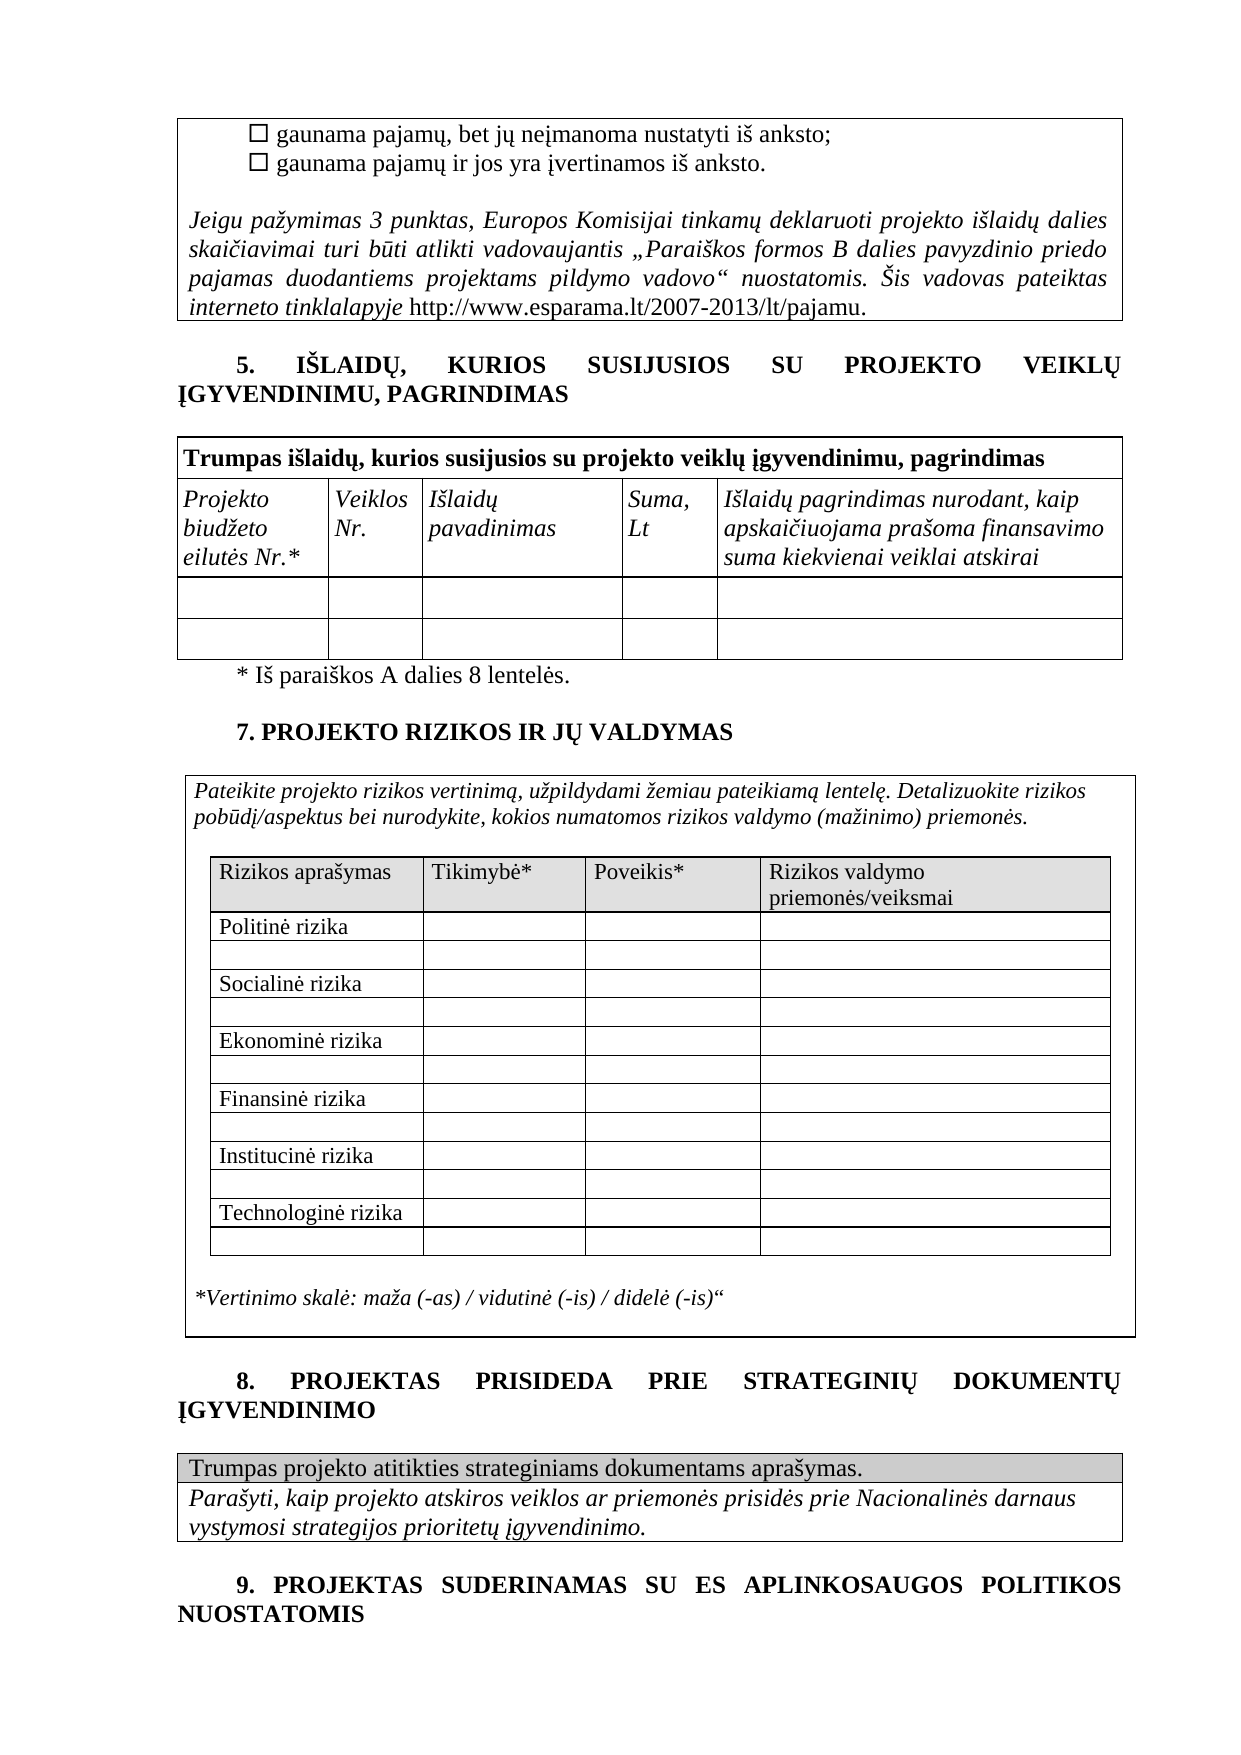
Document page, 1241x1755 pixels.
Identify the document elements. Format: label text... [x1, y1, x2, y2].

table_cell [211, 1256, 423, 1284]
table_cell [424, 1170, 585, 1198]
table_cell [424, 913, 585, 940]
table_cell [1111, 1055, 1135, 1083]
table_cell [424, 1056, 585, 1083]
table_cell [1111, 940, 1135, 969]
table_header Pateikite projekto rizikos vertinimą, užpildydami žemiau pateikiamą lentelę. Detalizuokite rizikos pobūdį/aspektus bei nurodykite, kokios numatomos rizikos valdymo (mažinimo) priemonės. [186, 776, 1135, 856]
table_cell [186, 1083, 210, 1112]
table_cell [586, 1170, 760, 1198]
table_cell [761, 1056, 1110, 1083]
table_cell [623, 578, 717, 618]
text 5. IŠLAIDŲ, KURIOS SUSIJUSIOS SU PROJEKTO VEIKLŲ ĮGYVENDINIMU, PAGRINDIMAS [177, 350, 1122, 408]
table_cell [586, 1256, 761, 1284]
table_cell [424, 1228, 585, 1255]
table_cell *Vertinimo skalė: maža (-as) / vidutinė (-is) / didelė (-is)“ [186, 1284, 1135, 1336]
table_cell [186, 940, 210, 969]
table_cell [586, 1228, 760, 1255]
table_cell [586, 1056, 760, 1083]
table_cell Rizikos valdymo priemonės/veiksmai [761, 858, 1110, 911]
table_cell [186, 856, 210, 911]
table_cell [211, 1113, 423, 1141]
table_cell Ekonominė rizika [211, 1027, 423, 1054]
table_cell [1111, 1169, 1135, 1198]
table_cell [329, 578, 422, 618]
table_cell [586, 1084, 760, 1112]
table_cell [424, 1027, 585, 1054]
table_cell Tikimybė* [424, 858, 585, 911]
table_cell [178, 619, 328, 659]
table_cell [586, 941, 760, 969]
table_cell [1111, 1141, 1135, 1169]
table_cell [186, 969, 210, 997]
table_cell Veiklos Nr. [329, 479, 422, 576]
table_cell [586, 970, 760, 997]
table_cell [623, 619, 717, 659]
table_cell [761, 1142, 1110, 1169]
table_header Trumpas išlaidų, kurios susijusios su projekto veiklų įgyvendinimu, pagrindimas [178, 438, 1122, 478]
table_cell [586, 1027, 760, 1054]
table_cell Išlaidų pagrindimas nurodant, kaip apskaičiuojama prašoma finansavimo suma kiekvienai veiklai atskirai [718, 479, 1122, 576]
table_cell Rizikos aprašymas [211, 858, 423, 911]
table_cell [761, 1027, 1110, 1054]
table_cell [424, 1142, 585, 1169]
table_cell [423, 619, 622, 659]
table_cell [186, 997, 210, 1026]
table_cell [211, 998, 423, 1026]
table_cell [424, 1113, 585, 1141]
table_cell [586, 1142, 760, 1169]
table_cell Finansinė rizika [211, 1084, 423, 1112]
table_cell [329, 619, 422, 659]
table_cell [424, 998, 585, 1026]
table_cell [718, 619, 1122, 659]
table_cell [186, 1226, 210, 1255]
table_cell [1111, 1198, 1135, 1226]
table_cell [1111, 911, 1135, 940]
table_cell [761, 1199, 1110, 1226]
table_cell Poveikis* [586, 858, 760, 911]
table_cell [761, 1170, 1110, 1198]
table_cell Suma, Lt [623, 479, 717, 576]
table_cell Technologinė rizika [211, 1199, 423, 1226]
table_cell [761, 1084, 1110, 1112]
table_cell Skaičiavimai reikalaujami pagal 2006 m. liepos 11 d. Tarybos reglamento (EB) Nr. 1083/2006, nustatančio bendrąsias nuostatas dėl Europos regioninės plėtros fondo, Europos socialinio fondo ir Sanglaudos fondo bei panaikinančio Reglamentą (EB) Nr. 1260/1999 (OL 2006 L 210, p. 25), 55 straipsnio nuostatas. Prašome pažymėti, kuriai kategorijai priskiriamas projektas, dėl kurio finansavimo teikiama paraiška. Projekto priskyrimas kategorijai pagal gaunamas pajamas: [] negaunama pajamų; [] gaunama pajamų, bet jų neįmanoma nustatyti iš anksto; [] gaunama pajamų ir jos yra įvertinamos iš anksto. Jeigu pažymimas 3 punktas, Europos Komisijai tinkamų deklaruoti projekto išlaidų dalies skaičiavimai turi būti atlikti vadovaujantis „Paraiškos formos B dalies pavyzdinio priedo pajamas duodantiems projektams pildymo vadovo“ nuostatomis. Šis vadovas pateiktas interneto tinklalapyje http://www.esparama.lt/2007-2013/lt/pajamu. [178, 119, 1122, 320]
text * Iš paraiškos A dalies 8 lentelės. [177, 660, 1122, 689]
table_cell [1111, 969, 1135, 997]
table_cell Išlaidų pavadinimas [423, 479, 622, 576]
table_cell [761, 998, 1110, 1026]
table_cell [761, 970, 1110, 997]
table_cell [186, 1112, 210, 1141]
table_cell [718, 578, 1122, 618]
table_cell [586, 913, 760, 940]
table_cell [211, 1170, 423, 1198]
table_cell [186, 1055, 210, 1083]
table_cell [761, 941, 1110, 969]
text 8. PROJEKTAS PRISIDEDA PRIE STRATEGINIŲ DOKUMENTŲ ĮGYVENDINIMO [177, 1366, 1122, 1424]
table_cell [424, 941, 585, 969]
table_header Trumpas projekto atitikties strateginiams dokumentams aprašymas. [178, 1454, 1122, 1482]
table_cell Projekto biudžeto eilutės Nr.* [178, 479, 328, 576]
table_cell [186, 911, 210, 940]
table_cell [186, 1198, 210, 1226]
table_cell [186, 1169, 210, 1198]
table_cell [761, 1113, 1110, 1141]
table_cell [178, 578, 328, 618]
table_cell [186, 1255, 211, 1284]
table_cell [761, 913, 1110, 940]
table_cell [186, 1141, 210, 1169]
table_cell [1111, 1083, 1135, 1112]
table_cell [424, 1084, 585, 1112]
text 9. PROJEKTAS SUDERINAMAS SU ES APLINKOSAUGOS POLITIKOS NUOSTATOMIS [177, 1571, 1122, 1628]
table_cell [423, 1256, 586, 1284]
table_cell [586, 1113, 760, 1141]
table_cell [1111, 856, 1135, 911]
table_cell [423, 578, 622, 618]
table_cell [211, 1056, 423, 1083]
table_cell [1111, 1226, 1135, 1255]
table_cell [586, 1199, 760, 1226]
table_cell [186, 1026, 210, 1054]
text 7. Projekto rizikos ir jų valdymas [177, 717, 1122, 746]
table_cell Politinė rizika [211, 913, 423, 940]
table_cell [424, 1199, 585, 1226]
table_cell [761, 1228, 1110, 1255]
table_cell [1111, 1026, 1135, 1054]
table_cell Institucinė rizika [211, 1142, 423, 1169]
table_cell [1111, 1255, 1135, 1284]
table_cell [1111, 997, 1135, 1026]
table_cell Parašyti, kaip projekto atskiros veiklos ar priemonės prisidės prie Nacionalinės darnaus vystymosi strategijos prioritetų įgyvendinimo. [178, 1483, 1122, 1541]
table_cell [211, 941, 423, 969]
table_cell [424, 970, 585, 997]
table_cell [211, 1228, 423, 1255]
table_cell Socialinė rizika [211, 970, 423, 997]
table_cell [586, 998, 760, 1026]
table_cell [761, 1256, 1111, 1284]
table_cell [1111, 1112, 1135, 1141]
